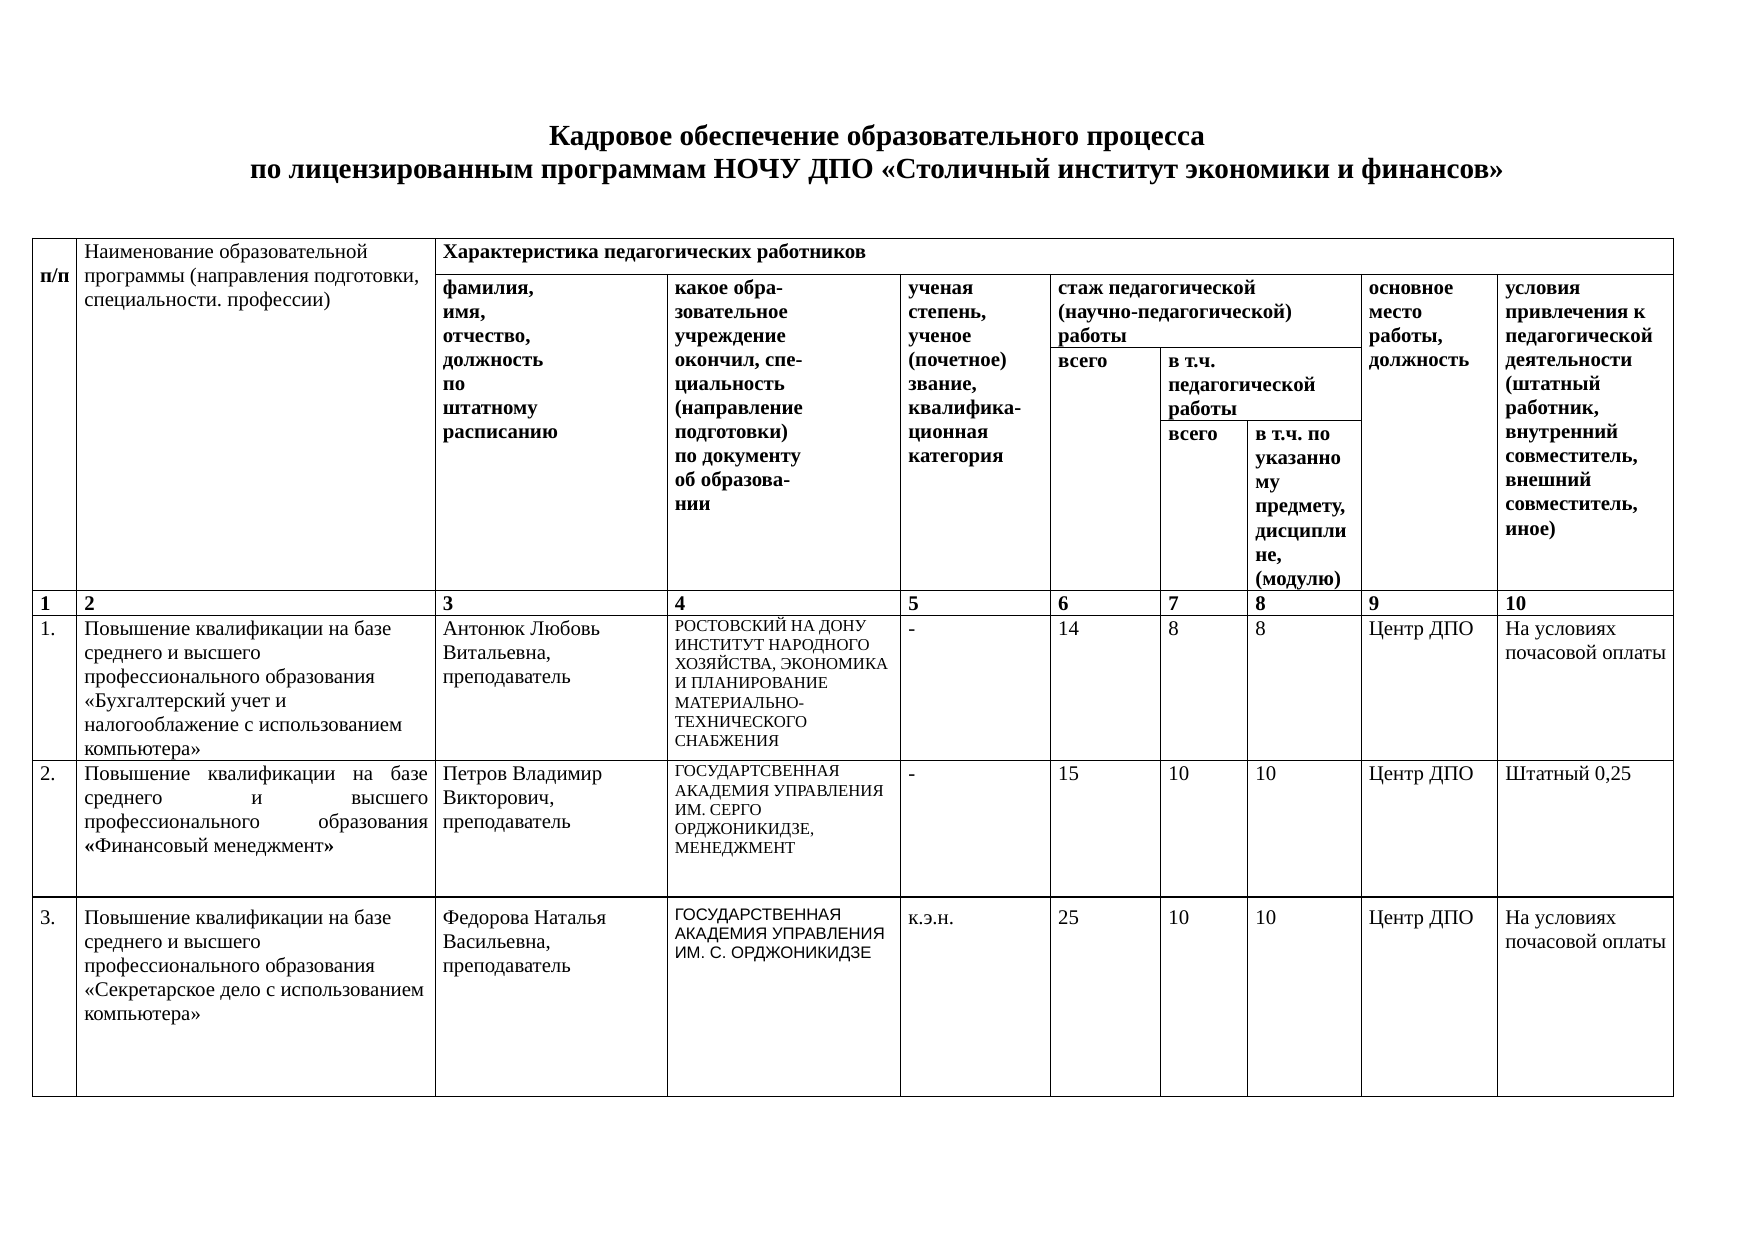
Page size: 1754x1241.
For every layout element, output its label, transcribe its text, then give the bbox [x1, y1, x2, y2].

table_cell [33, 616, 76, 760]
table_cell РОСТОВСКИЙ НА ДОНУ ИНСТИТУТ НАРОДНОГО ХОЗЯЙСТВА, ЭКОНОМИКА И ПЛАНИРОВАНИЕ МАТЕРИАЛЬНО-ТЕХНИЧЕСКОГО СНАБЖЕНИЯ [668, 616, 900, 760]
table_cell Федорова Наталья Васильевна, преподаватель [436, 898, 667, 1096]
table_cell 10 [1248, 898, 1361, 1096]
table_cell 8 [1248, 616, 1361, 760]
table_cell всего [1161, 421, 1247, 590]
table_cell 10 [1161, 761, 1247, 896]
table_cell 10 [1248, 761, 1361, 896]
table_cell всего [1051, 348, 1160, 590]
table_cell условия привлечения к педагогической деятельности (штатный работник, внутренний совместитель, внешний совместитель, иное) [1498, 275, 1673, 590]
table_cell [33, 761, 76, 896]
table_cell 4 [668, 591, 900, 615]
text по лицензированным программам НОЧУ ДПО «Столичный институт экономики и финансов» [118, 152, 1636, 185]
table_cell ученая степень, ученое (почетное) звание, квалифика- ционная категория [901, 275, 1050, 590]
table_cell Центр ДПО [1362, 761, 1497, 896]
table_cell 8 [1248, 591, 1361, 615]
table_cell Центр ДПО [1362, 898, 1497, 1096]
table_cell в т.ч. педагогической работы [1161, 348, 1361, 420]
table_cell На условиях почасовой оплаты [1498, 898, 1673, 1096]
table_cell 25 [1051, 898, 1160, 1096]
table_cell 5 [901, 591, 1050, 615]
table_cell [33, 898, 76, 1096]
table_cell 6 [1051, 591, 1160, 615]
table_cell 2 [77, 591, 435, 615]
table_cell основное место работы, должность [1362, 275, 1497, 590]
table_cell стаж педагогической (научно-педагогической) работы [1051, 275, 1361, 347]
table_cell - [901, 616, 1050, 760]
table_header Наименование образовательной программы (направления подготовки, специальности. профессии) [77, 239, 435, 590]
table_cell Штатный 0,25 [1498, 761, 1673, 896]
table_cell На условиях почасовой оплаты [1498, 616, 1673, 760]
table_cell Петров Владимир Викторович, преподаватель [436, 761, 667, 896]
table_cell 1 [33, 591, 76, 615]
table_cell Повышение квалификации на базе среднего и высшего профессионального образования «Финансовый менеджмент» [77, 761, 435, 896]
table_cell в т.ч. по указанному предмету, дисциплине, (модулю) [1248, 421, 1361, 590]
table_cell ГОСУДАРТСВЕННАЯ АКАДЕМИЯ УПРАВЛЕНИЯ ИМ. СЕРГО ОРДЖОНИКИДЗЕ, МЕНЕДЖМЕНТ [668, 761, 900, 896]
table_cell 7 [1161, 591, 1247, 615]
table_cell 14 [1051, 616, 1160, 760]
table_cell 15 [1051, 761, 1160, 896]
text Кадровое обеспечение образовательного процесса [118, 118, 1636, 152]
table_cell 9 [1362, 591, 1497, 615]
table_cell - [901, 761, 1050, 896]
table_cell к.э.н. [901, 898, 1050, 1096]
table_cell Повышение квалификации на базе среднего и высшего профессионального образования «Бухгалтерский учет и налогооблажение с использованием компьютера» [77, 616, 435, 760]
table_cell 10 [1498, 591, 1673, 615]
table_cell Центр ДПО [1362, 616, 1497, 760]
table_cell 8 [1161, 616, 1247, 760]
table_cell Повышение квалификации на базе среднего и высшего профессионального образования «Секретарское дело с использованием компьютера» [77, 898, 435, 1096]
table_cell 10 [1161, 898, 1247, 1096]
table_cell фамилия, имя, отчество, должность по штатному расписанию [436, 275, 667, 590]
table_cell 3 [436, 591, 667, 615]
table_cell ГОСУДАРСТВЕННАЯ АКАДЕМИЯ УПРАВЛЕНИЯ ИМ. С. ОРДЖОНИКИДЗЕ [668, 898, 900, 1096]
table_header п/п [33, 239, 76, 590]
table_cell Антонюк Любовь Витальевна, преподаватель [436, 616, 667, 760]
table_header Характеристика педагогических работников [436, 239, 1673, 274]
table_cell какое обра- зовательное учреждение окончил, спе- циальность (направление подготовки) по документу об образова- нии [668, 275, 900, 590]
